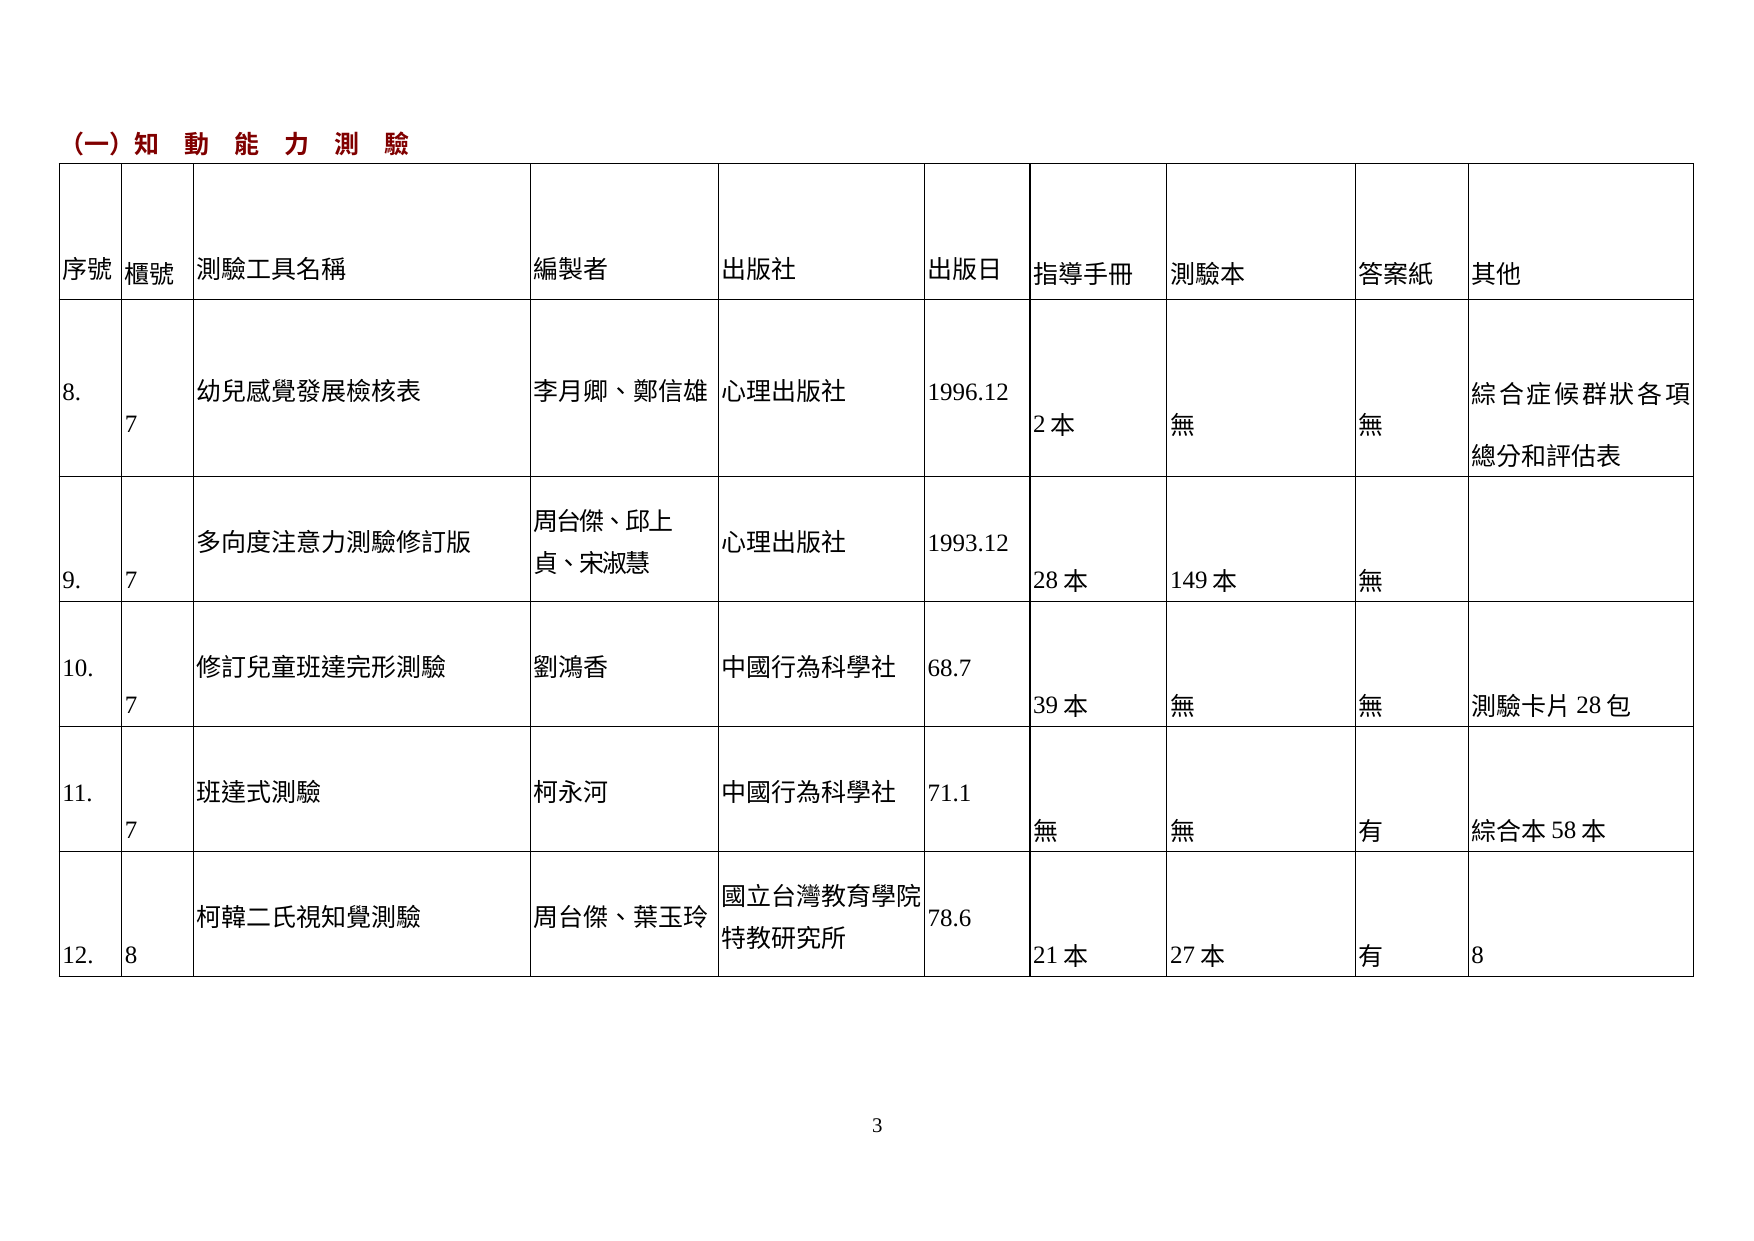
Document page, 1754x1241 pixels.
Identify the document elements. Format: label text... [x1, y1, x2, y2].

table_header 指導手冊 [1031, 164, 1166, 299]
table_cell 劉鴻香 [531, 602, 718, 726]
table_cell 無 [1356, 602, 1468, 726]
table_header 測驗本 [1167, 164, 1355, 299]
table_cell 無 [1356, 300, 1468, 476]
table_header 其他 [1469, 164, 1693, 299]
table_cell 7 [122, 477, 193, 601]
table_cell 周台傑、邱上貞、宋淑慧 [531, 477, 718, 601]
table_cell [1469, 477, 1693, 601]
table_cell 無 [1167, 602, 1355, 726]
table_cell 1996.12 [925, 300, 1029, 476]
table_cell 39本 [1031, 602, 1166, 726]
table_cell 國立台灣教育學院特教研究所 [719, 852, 924, 976]
table_header 編製者 [531, 164, 718, 299]
table_cell 周台傑、葉玉玲 [531, 852, 718, 976]
table_cell 綜合本58本 [1469, 727, 1693, 851]
table_cell 27本 [1167, 852, 1355, 976]
table_header 出版社 [719, 164, 924, 299]
table_cell 8 [1469, 852, 1693, 976]
table_cell 78.6 [925, 852, 1029, 976]
table_cell 7 [122, 602, 193, 726]
table_cell 71.1 [925, 727, 1029, 851]
table_cell [60, 300, 121, 476]
table_cell 無 [1356, 477, 1468, 601]
table_cell 149本 [1167, 477, 1355, 601]
table_header 測驗工具名稱 [194, 164, 530, 299]
table_cell 多向度注意力測驗修訂版 [194, 477, 530, 601]
table_cell 28本 [1031, 477, 1166, 601]
table_cell 有 [1356, 852, 1468, 976]
table_cell 心理出版社 [719, 477, 924, 601]
table_header 櫃號 [122, 164, 193, 299]
table_cell 7 [122, 300, 193, 476]
table_cell 中國行為科學社 [719, 727, 924, 851]
table_cell [60, 602, 121, 726]
table_cell 無 [1031, 727, 1166, 851]
table_cell 班達式測驗 [194, 727, 530, 851]
table_header 答案紙 [1356, 164, 1468, 299]
table_cell 8 [122, 852, 193, 976]
table_header 序號 [60, 164, 121, 299]
table_cell [60, 852, 121, 976]
table_cell 2本 [1031, 300, 1166, 476]
table_header 出版日 [925, 164, 1029, 299]
table_cell 無 [1167, 727, 1355, 851]
table_cell 修訂兒童班達完形測驗 [194, 602, 530, 726]
table_cell [60, 477, 121, 601]
table_cell 李月卿、鄭信雄 [531, 300, 718, 476]
table_cell 幼兒感覺發展檢核表 [194, 300, 530, 476]
table_cell 1993.12 [925, 477, 1029, 601]
table_cell 柯永河 [531, 727, 718, 851]
table_cell 柯韓二氏視知覺測驗 [194, 852, 530, 976]
table_cell [60, 727, 121, 851]
table_cell 測驗卡片28包 [1469, 602, 1693, 726]
table_cell 無 [1167, 300, 1355, 476]
table_cell 綜合症候群狀各項總分和評估表 [1469, 300, 1693, 476]
table_cell 中國行為科學社 [719, 602, 924, 726]
table_cell 7 [122, 727, 193, 851]
table_cell 68.7 [925, 602, 1029, 726]
text （一）知 動 能 力 測 驗 [59, 101, 1695, 163]
table_cell 有 [1356, 727, 1468, 851]
table_cell 心理出版社 [719, 300, 924, 476]
table_cell 21本 [1031, 852, 1166, 976]
